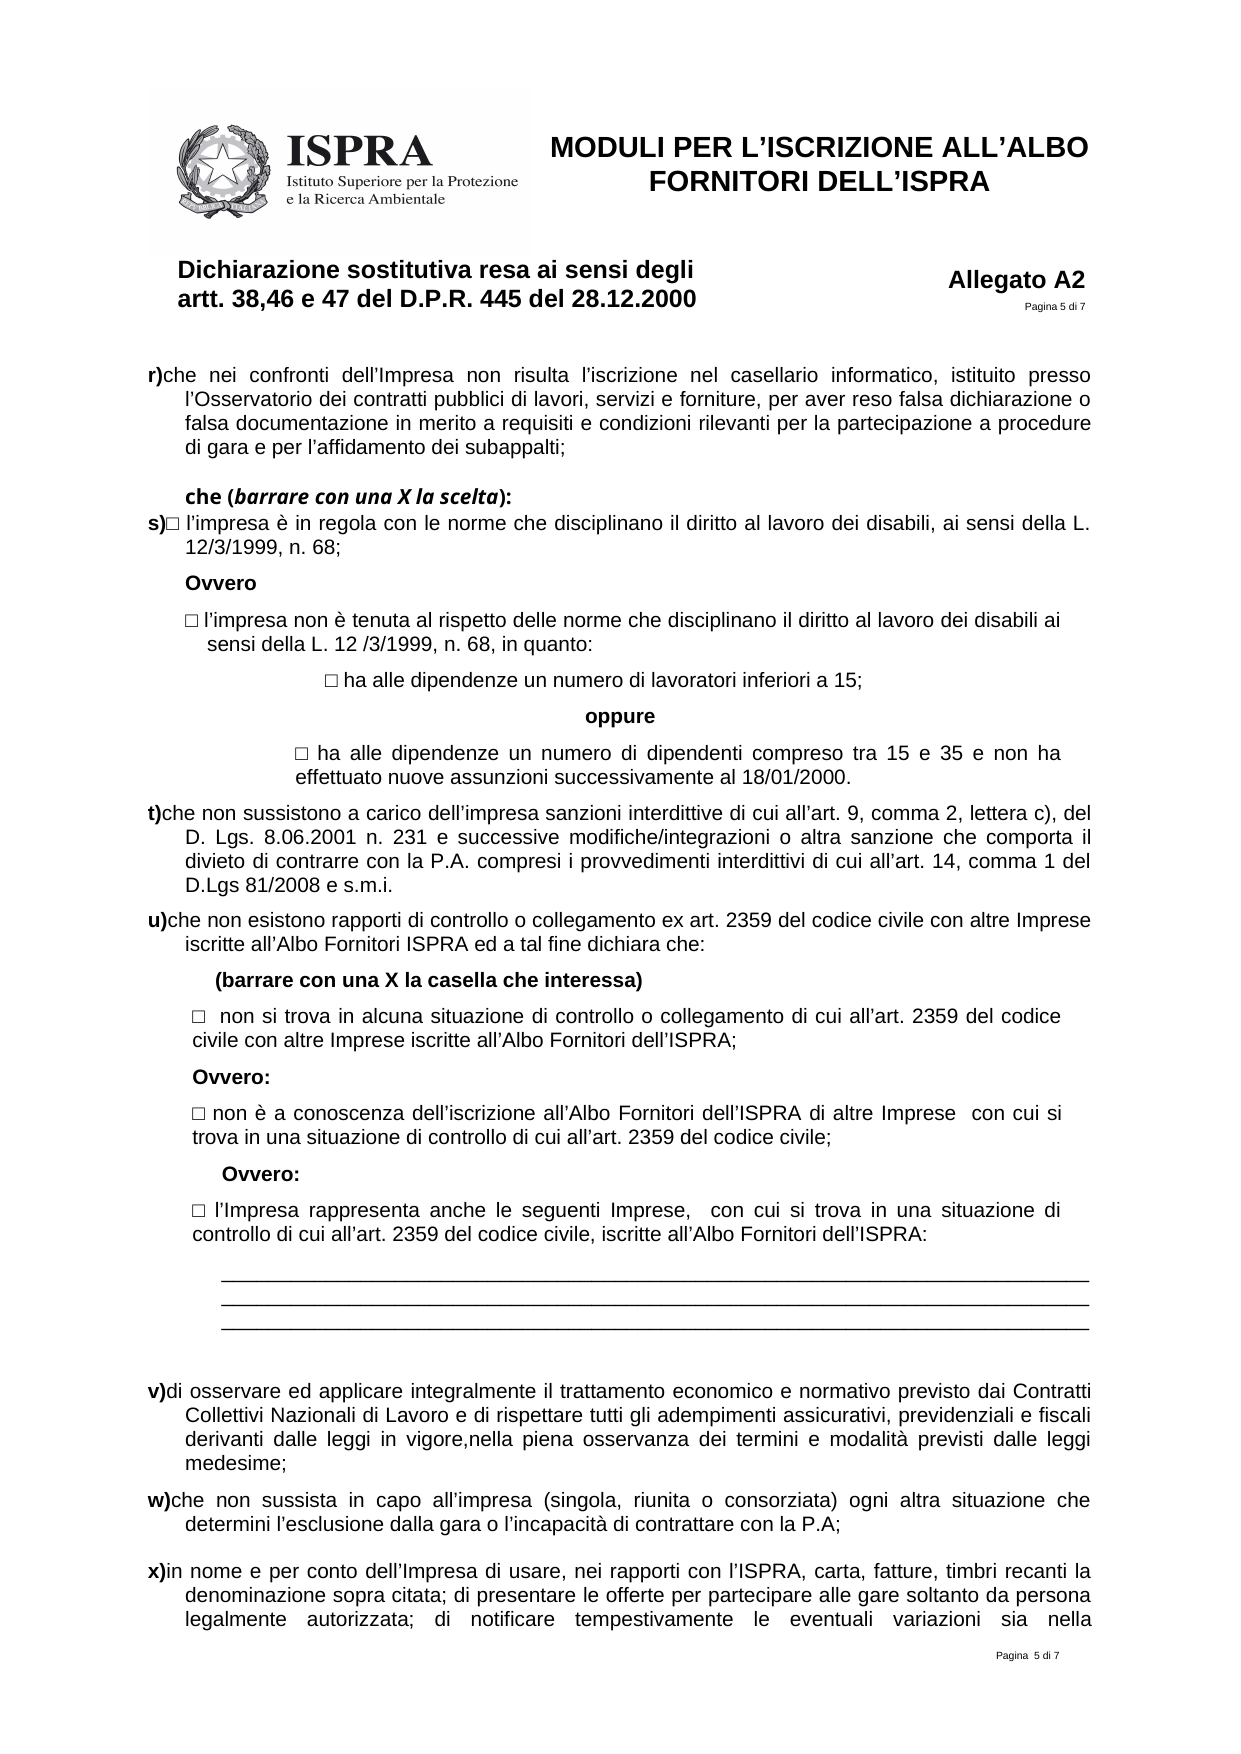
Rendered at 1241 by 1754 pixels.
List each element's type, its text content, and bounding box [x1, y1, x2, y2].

list che non sussistono a carico dell’impresa sanzioni interdittive di cui all’art. 9, comma 2, lettera c), del D. Lgs. 8.06.2001 n. 231 e successive modifiche/integrazioni o altra sanzione che comporta il divieto di contrarre con la P.A. compresi i provvedimenti interdittivi di cui all’art. 14, comma 1 del D.Lgs 81/2008 e s.m.i. [148, 801, 1092, 897]
list di osservare ed applicare integralmente il trattamento economico e normativo previsto dai Contratti Collettivi Nazionali di Lavoro e di rispettare tutti gli adempimenti assicurativi, previdenziali e fiscali derivanti dalle leggi in vigore,nella piena osservanza dei termini e modalità previsti dalle leggi medesime; [148, 1379, 1092, 1475]
list che non esistono rapporti di controllo o collegamento ex art. 2359 del codice civile con altre Imprese iscritte all’Albo Fornitori ISPRA ed a tal fine dichiara che: [148, 907, 1092, 955]
text □ l’Impresa rappresenta anche le seguenti Imprese, con cui si trova in una situazione di controllo di cui all’art. 2359 del codice civile, iscritte all’Albo Fornitori dell’ISPRA: [192, 1198, 1063, 1246]
picture [149, 90, 532, 254]
list in nome e per conto dell’Impresa di usare, nei rapporti con l’ISPRA, carta, fatture, timbri recanti la denominazione sopra citata; di presentare le offerte per partecipare alle gare soltanto da persona legalmente autorizzata; di notificare tempestivamente le eventuali variazioni sia nella [148, 1558, 1092, 1630]
text Ovvero: [177, 1162, 1063, 1186]
text _________________________________________________________________________________________________________________________________________________________________________________________________________________________________ [221, 1258, 1093, 1330]
text oppure [177, 704, 1063, 728]
text che (barrare con una X la scelta): [185, 482, 945, 511]
text □ l’impresa non è tenuta al rispetto delle norme che disciplinano il diritto al lavoro dei disabili ai sensi della L. 12 /3/1999, n. 68, in quanto: [185, 607, 1063, 655]
text □ ha alle dipendenze un numero di dipendenti compreso tra 15 e 35 e non ha effettuato nuove assunzioni successivamente al 18/01/2000. [295, 741, 1063, 789]
text □ ha alle dipendenze un numero di lavoratori inferiori a 15; [177, 668, 1063, 692]
list che non sussista in capo all’impresa (singola, riunita o consorziata) ogni altra situazione che determini l’esclusione dalla gara o l’incapacità di contrattare con la P.A; [148, 1488, 1092, 1536]
text (barrare con una X la casella che interessa) [177, 968, 1063, 992]
text □ non si trova in alcuna situazione di controllo o collegamento di cui all’art. 2359 del codice civile con altre Imprese iscritte all’Albo Fornitori dell’ISPRA; [162, 1004, 1063, 1052]
text Ovvero: [192, 1065, 1063, 1089]
text Ovvero [185, 571, 1033, 595]
list □ l’impresa è in regola con le norme che disciplinano il diritto al lavoro dei disabili, ai sensi della L. 12/3/1999, n. 68; [148, 511, 1092, 558]
list che nei confronti dell’Impresa non risulta l’iscrizione nel casellario informatico, istituito presso l’Osservatorio dei contratti pubblici di lavori, servizi e forniture, per aver reso falsa dichiarazione o falsa documentazione in merito a requisiti e condizioni rilevanti per la partecipazione a procedure di gara e per l’affidamento dei subappalti; [148, 363, 1092, 459]
text □ non è a conoscenza dell’iscrizione all’Albo Fornitori dell’ISPRA di altre Imprese con cui si trova in una situazione di controllo di cui all’art. 2359 del codice civile; [192, 1101, 1063, 1149]
